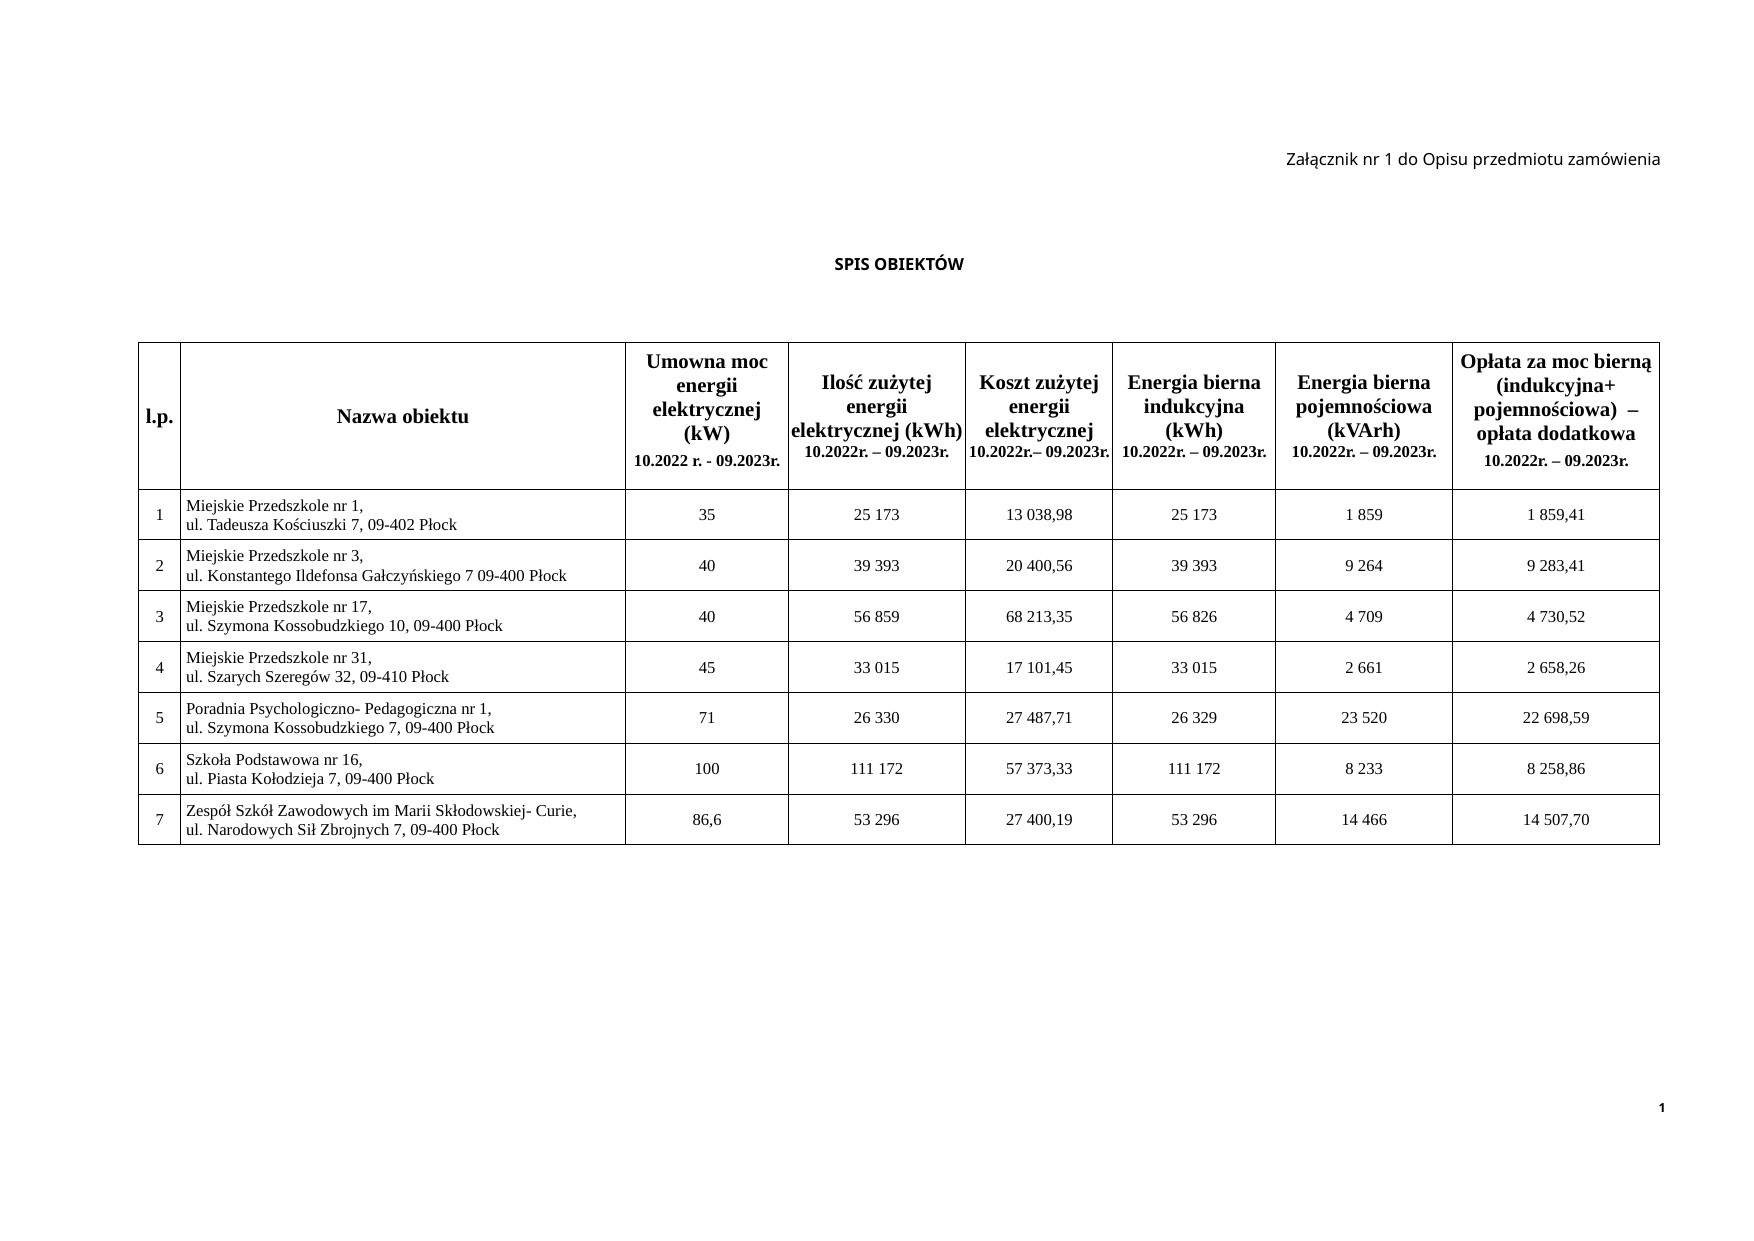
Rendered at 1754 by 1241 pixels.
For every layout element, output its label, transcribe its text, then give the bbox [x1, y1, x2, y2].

table_cell 2 [139, 540, 180, 590]
table_cell 40 [626, 591, 788, 641]
table_cell Miejskie Przedszkole nr 3, ul. Konstantego Ildefonsa Gałczyńskiego 7 09-400 Płock [181, 540, 625, 590]
table_cell 17 101,45 [966, 642, 1112, 692]
table_cell 7 [139, 795, 180, 844]
table_cell 26 329 [1113, 693, 1275, 743]
table_cell 56 859 [789, 591, 965, 641]
table_cell 9 264 [1276, 540, 1452, 590]
table_cell 111 172 [1113, 744, 1275, 793]
table_cell 71 [626, 693, 788, 743]
table_cell Poradnia Psychologiczno- Pedagogiczna nr 1, ul. Szymona Kossobudzkiego 7, 09-400 Płock [181, 693, 625, 743]
table_cell 56 826 [1113, 591, 1275, 641]
table_cell 33 015 [1113, 642, 1275, 692]
table_header Umowna moc energii elektrycznej (kW) 10.2022 r. - 09.2023r. [626, 343, 788, 488]
table_cell 1 [139, 490, 180, 539]
table_header Ilość zużytej energii elektrycznej (kWh) 10.2022r. – 09.2023r. [789, 343, 965, 488]
table_cell 2 658,26 [1453, 642, 1659, 692]
table_cell 8 258,86 [1453, 744, 1659, 793]
table_cell 40 [626, 540, 788, 590]
table_cell 25 173 [789, 490, 965, 539]
text Załącznik nr 1 do Opisu przedmiotu zamówienia [133, 148, 1665, 170]
table_cell 8 233 [1276, 744, 1452, 793]
table_header Energia bierna indukcyjna (kWh) 10.2022r. – 09.2023r. [1113, 343, 1275, 488]
table_cell 6 [139, 744, 180, 793]
table_header Koszt zużytej energii elektrycznej 10.2022r.– 09.2023r. [966, 343, 1112, 488]
table_cell Szkoła Podstawowa nr 16, ul. Piasta Kołodzieja 7, 09-400 Płock [181, 744, 625, 793]
table_cell 100 [626, 744, 788, 793]
table_cell Miejskie Przedszkole nr 17, ul. Szymona Kossobudzkiego 10, 09-400 Płock [181, 591, 625, 641]
table_cell 35 [626, 490, 788, 539]
table_cell 22 698,59 [1453, 693, 1659, 743]
table_cell 2 661 [1276, 642, 1452, 692]
table_cell 57 373,33 [966, 744, 1112, 793]
table_cell 13 038,98 [966, 490, 1112, 539]
table_cell 4 709 [1276, 591, 1452, 641]
table_cell 26 330 [789, 693, 965, 743]
table_cell 14 466 [1276, 795, 1452, 844]
table_header Energia bierna pojemnościowa (kVArh) 10.2022r. – 09.2023r. [1276, 343, 1452, 488]
table_cell 33 015 [789, 642, 965, 692]
table_cell 39 393 [789, 540, 965, 590]
table_cell 1 859,41 [1453, 490, 1659, 539]
table_cell 25 173 [1113, 490, 1275, 539]
table_cell Miejskie Przedszkole nr 31, ul. Szarych Szeregów 32, 09-410 Płock [181, 642, 625, 692]
table_cell 53 296 [789, 795, 965, 844]
table_cell 45 [626, 642, 788, 692]
table_cell 27 400,19 [966, 795, 1112, 844]
table_cell 86,6 [626, 795, 788, 844]
table_header Nazwa obiektu [181, 343, 625, 488]
table_cell 20 400,56 [966, 540, 1112, 590]
table_cell 39 393 [1113, 540, 1275, 590]
table_cell 23 520 [1276, 693, 1452, 743]
table_cell 14 507,70 [1453, 795, 1659, 844]
table_cell Miejskie Przedszkole nr 1, ul. Tadeusza Kościuszki 7, 09-402 Płock [181, 490, 625, 539]
table_cell 111 172 [789, 744, 965, 793]
table_cell 4 [139, 642, 180, 692]
table_cell 53 296 [1113, 795, 1275, 844]
table_header l.p. [139, 343, 180, 488]
text SPIS OBIEKTÓW [133, 252, 1665, 275]
table_cell Zespół Szkół Zawodowych im Marii Skłodowskiej- Curie, ul. Narodowych Sił Zbrojnych 7, 09-400 Płock [181, 795, 625, 844]
table_cell 68 213,35 [966, 591, 1112, 641]
table_cell 4 730,52 [1453, 591, 1659, 641]
table_cell 3 [139, 591, 180, 641]
table_cell 1 859 [1276, 490, 1452, 539]
table_cell 5 [139, 693, 180, 743]
table_cell 27 487,71 [966, 693, 1112, 743]
table_cell 9 283,41 [1453, 540, 1659, 590]
table_header Opłata za moc bierną (indukcyjna+ pojemnościowa) – opłata dodatkowa 10.2022r. – 09.2023r. [1453, 343, 1659, 488]
